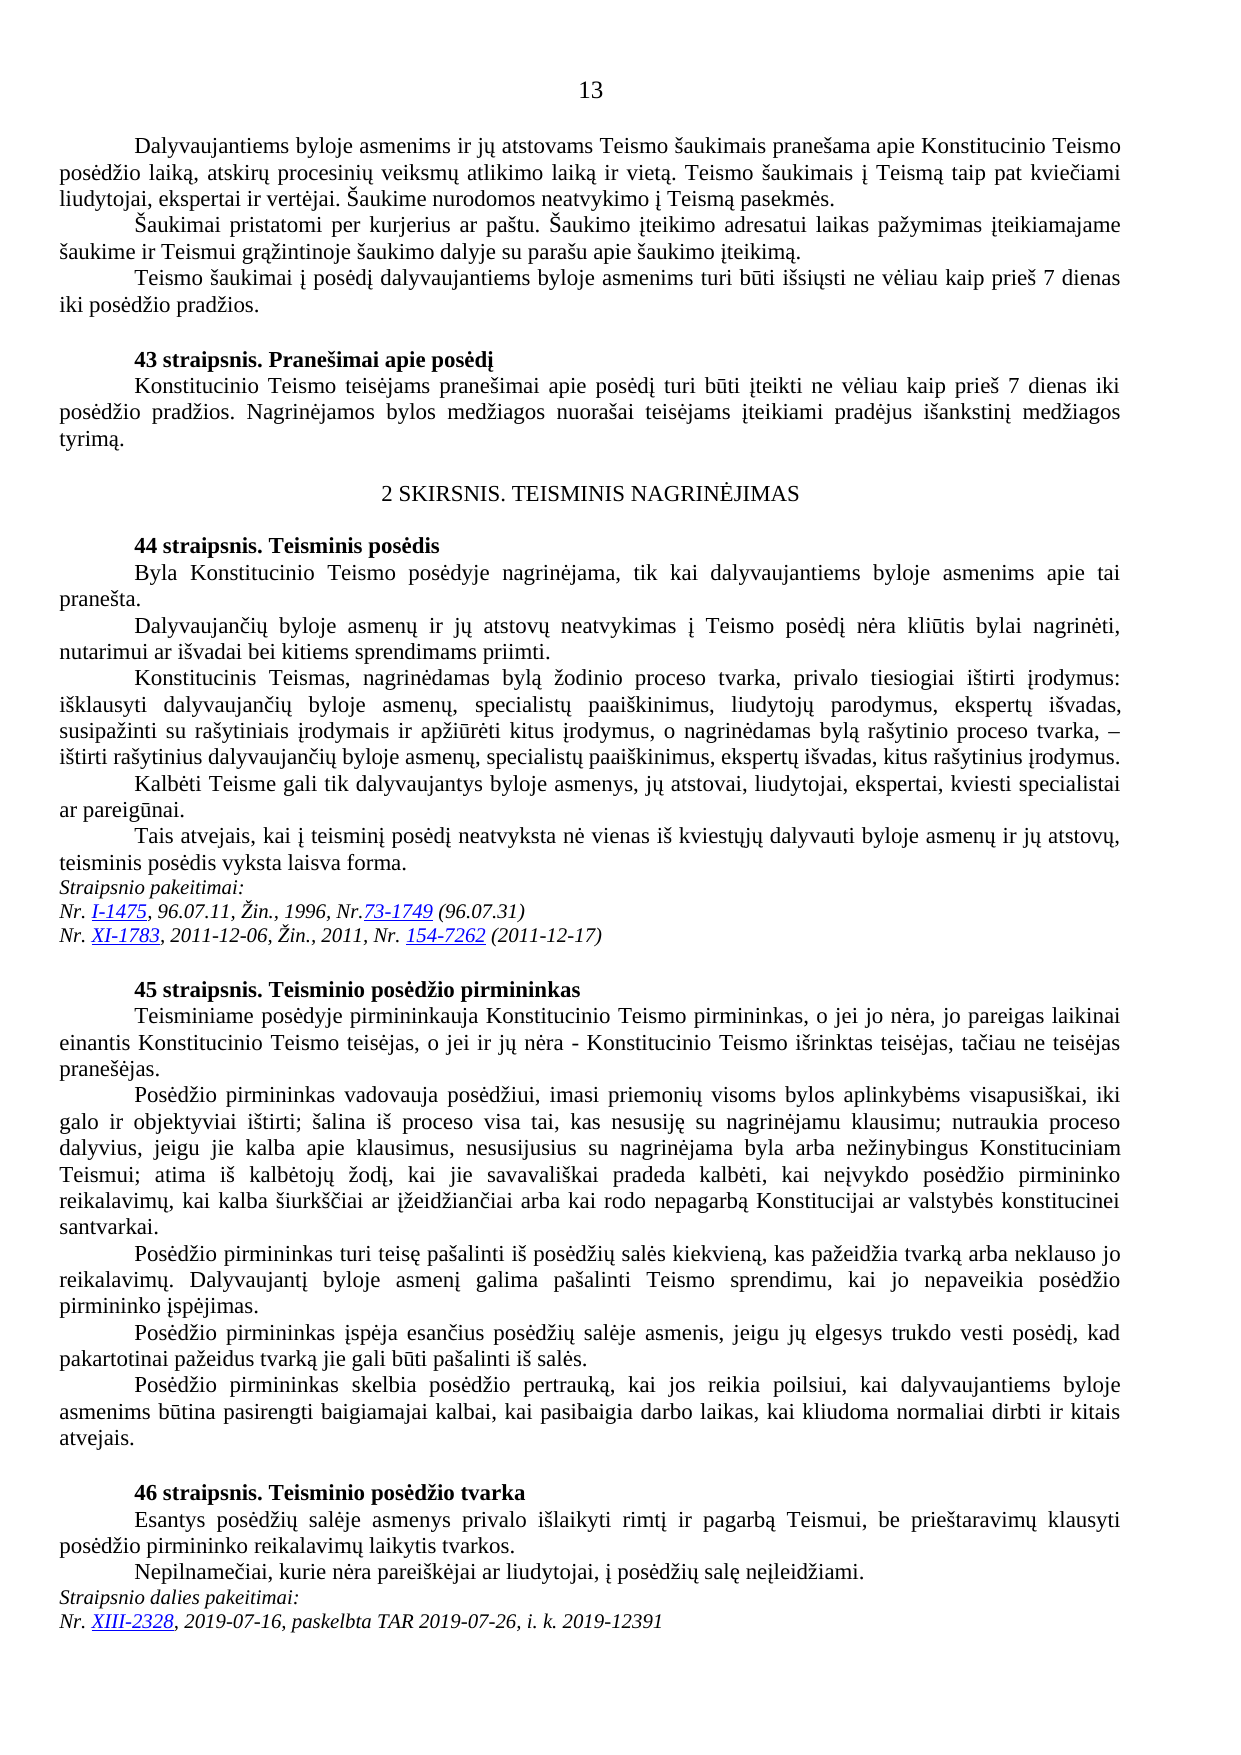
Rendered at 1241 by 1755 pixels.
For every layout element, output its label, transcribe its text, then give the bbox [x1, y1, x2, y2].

text 45 straipsnis. Teisminio posėdžio pirmininkas [59, 976, 1122, 1002]
text Dalyvaujantiems byloje asmenims ir jų atstovams Teismo šaukimais pranešama apie Konstitucinio Teismo posėdžio laiką, atskirų procesinių veiksmų atlikimo laiką ir vietą. Teismo šaukimais į Teismą taip pat kviečiami liudytojai, ekspertai ir vertėjai. Šaukime nurodomos neatvykimo į Teismą pasekmės. [59, 132, 1122, 212]
text Straipsnio dalies pakeitimai: [59, 1585, 1122, 1609]
text Nr. XIII-2328, 2019-07-16, paskelbta TAR 2019-07-26, i. k. 2019-12391 [59, 1609, 1122, 1633]
text Konstitucinio Teismo teisėjams pranešimai apie posėdį turi būti įteikti ne vėliau kaip prieš 7 dienas iki posėdžio pradžios. Nagrinėjamos bylos medžiagos nuorašai teisėjams įteikiami pradėjus išankstinį medžiagos tyrimą. [59, 372, 1122, 451]
text Posėdžio pirmininkas skelbia posėdžio pertrauką, kai jos reikia poilsiui, kai dalyvaujantiems byloje asmenims būtina pasirengti baigiamajai kalbai, kai pasibaigia darbo laikas, kai kliudoma normaliai dirbti ir kitais atvejais. [59, 1371, 1122, 1451]
text Dalyvaujančių byloje asmenų ir jų atstovų neatvykimas į Teismo posėdį nėra kliūtis bylai nagrinėti, nutarimui ar išvadai bei kitiems sprendimams priimti. [59, 612, 1122, 664]
text Nr. XI-1783, 2011-12-06, Žin., 2011, Nr. 154-7262 (2011-12-17) [59, 923, 1122, 947]
text Posėdžio pirmininkas vadovauja posėdžiui, imasi priemonių visoms bylos aplinkybėms visapusiškai, iki galo ir objektyviai ištirti; šalina iš proceso visa tai, kas nesusiję su nagrinėjamu klausimu; nutraukia proceso dalyvius, jeigu jie kalba apie klausimus, nesusijusius su nagrinėjama byla arba nežinybingus Konstituciniam Teismui; atima iš kalbėtojų žodį, kai jie savavališkai pradeda kalbėti, kai neįvykdo posėdžio pirmininko reikalavimų, kai kalba šiurkščiai ar įžeidžiančiai arba kai rodo nepagarbą Konstitucijai ar valstybės konstitucinei santvarkai. [59, 1082, 1122, 1240]
text 44 straipsnis. Teisminis posėdis [59, 533, 1122, 559]
text Esantys posėdžių salėje asmenys privalo išlaikyti rimtį ir pagarbą Teismui, be prieštaravimų klausyti posėdžio pirmininko reikalavimų laikytis tvarkos. [59, 1506, 1122, 1558]
text Posėdžio pirmininkas įspėja esančius posėdžių salėje asmenis, jeigu jų elgesys trukdo vesti posėdį, kad pakartotinai pažeidus tvarką jie gali būti pašalinti iš salės. [59, 1319, 1122, 1371]
text Teisminiame posėdyje pirmininkauja Konstitucinio Teismo pirmininkas, o jei jo nėra, jo pareigas laikinai einantis Konstitucinio Teismo teisėjas, o jei ir jų nėra - Konstitucinio Teismo išrinktas teisėjas, tačiau ne teisėjas pranešėjas. [59, 1002, 1122, 1082]
text Straipsnio pakeitimai: [59, 875, 1122, 899]
text 46 straipsnis. Teisminio posėdžio tvarka [59, 1479, 1122, 1506]
text Posėdžio pirmininkas turi teisę pašalinti iš posėdžių salės kiekvieną, kas pažeidžia tvarką arba neklauso jo reikalavimų. Dalyvaujantį byloje asmenį galima pašalinti Teismo sprendimu, kai jo nepaveikia posėdžio pirmininko įspėjimas. [59, 1240, 1122, 1319]
text Kalbėti Teisme gali tik dalyvaujantys byloje asmenys, jų atstovai, liudytojai, ekspertai, kviesti specialistai ar pareigūnai. [59, 770, 1122, 822]
text Teismo šaukimai į posėdį dalyvaujantiems byloje asmenims turi būti išsiųsti ne vėliau kaip prieš 7 dienas iki posėdžio pradžios. [59, 264, 1122, 317]
text Nr. I-1475, 96.07.11, Žin., 1996, Nr.73-1749 (96.07.31) [59, 899, 1122, 923]
text Nepilnamečiai, kurie nėra pareiškėjai ar liudytojai, į posėdžių salę neįleidžiami. [59, 1558, 1122, 1585]
text Konstitucinis Teismas, nagrinėdamas bylą žodinio proceso tvarka, privalo tiesiogiai ištirti įrodymus: išklausyti dalyvaujančių byloje asmenų, specialistų paaiškinimus, liudytojų parodymus, ekspertų išvadas, susipažinti su rašytiniais įrodymais ir apžiūrėti kitus įrodymus, o nagrinėdamas bylą rašytinio proceso tvarka, – ištirti rašytinius dalyvaujančių byloje asmenų, specialistų paaiškinimus, ekspertų išvadas, kitus rašytinius įrodymus. [59, 664, 1122, 770]
text Tais atvejais, kai į teisminį posėdį neatvyksta nė vienas iš kviestųjų dalyvauti byloje asmenų ir jų atstovų, teisminis posėdis vyksta laisva forma. [59, 822, 1122, 875]
text 2 SKIRSNIS. TEISMINIS NAGRINĖJIMAS [59, 480, 1122, 506]
text Byla Konstitucinio Teismo posėdyje nagrinėjama, tik kai dalyvaujantiems byloje asmenims apie tai pranešta. [59, 559, 1122, 612]
text 43 straipsnis. Pranešimai apie posėdį [59, 346, 1122, 372]
text Šaukimai pristatomi per kurjerius ar paštu. Šaukimo įteikimo adresatui laikas pažymimas įteikiamajame šaukime ir Teismui grąžintinoje šaukimo dalyje su parašu apie šaukimo įteikimą. [59, 212, 1122, 264]
